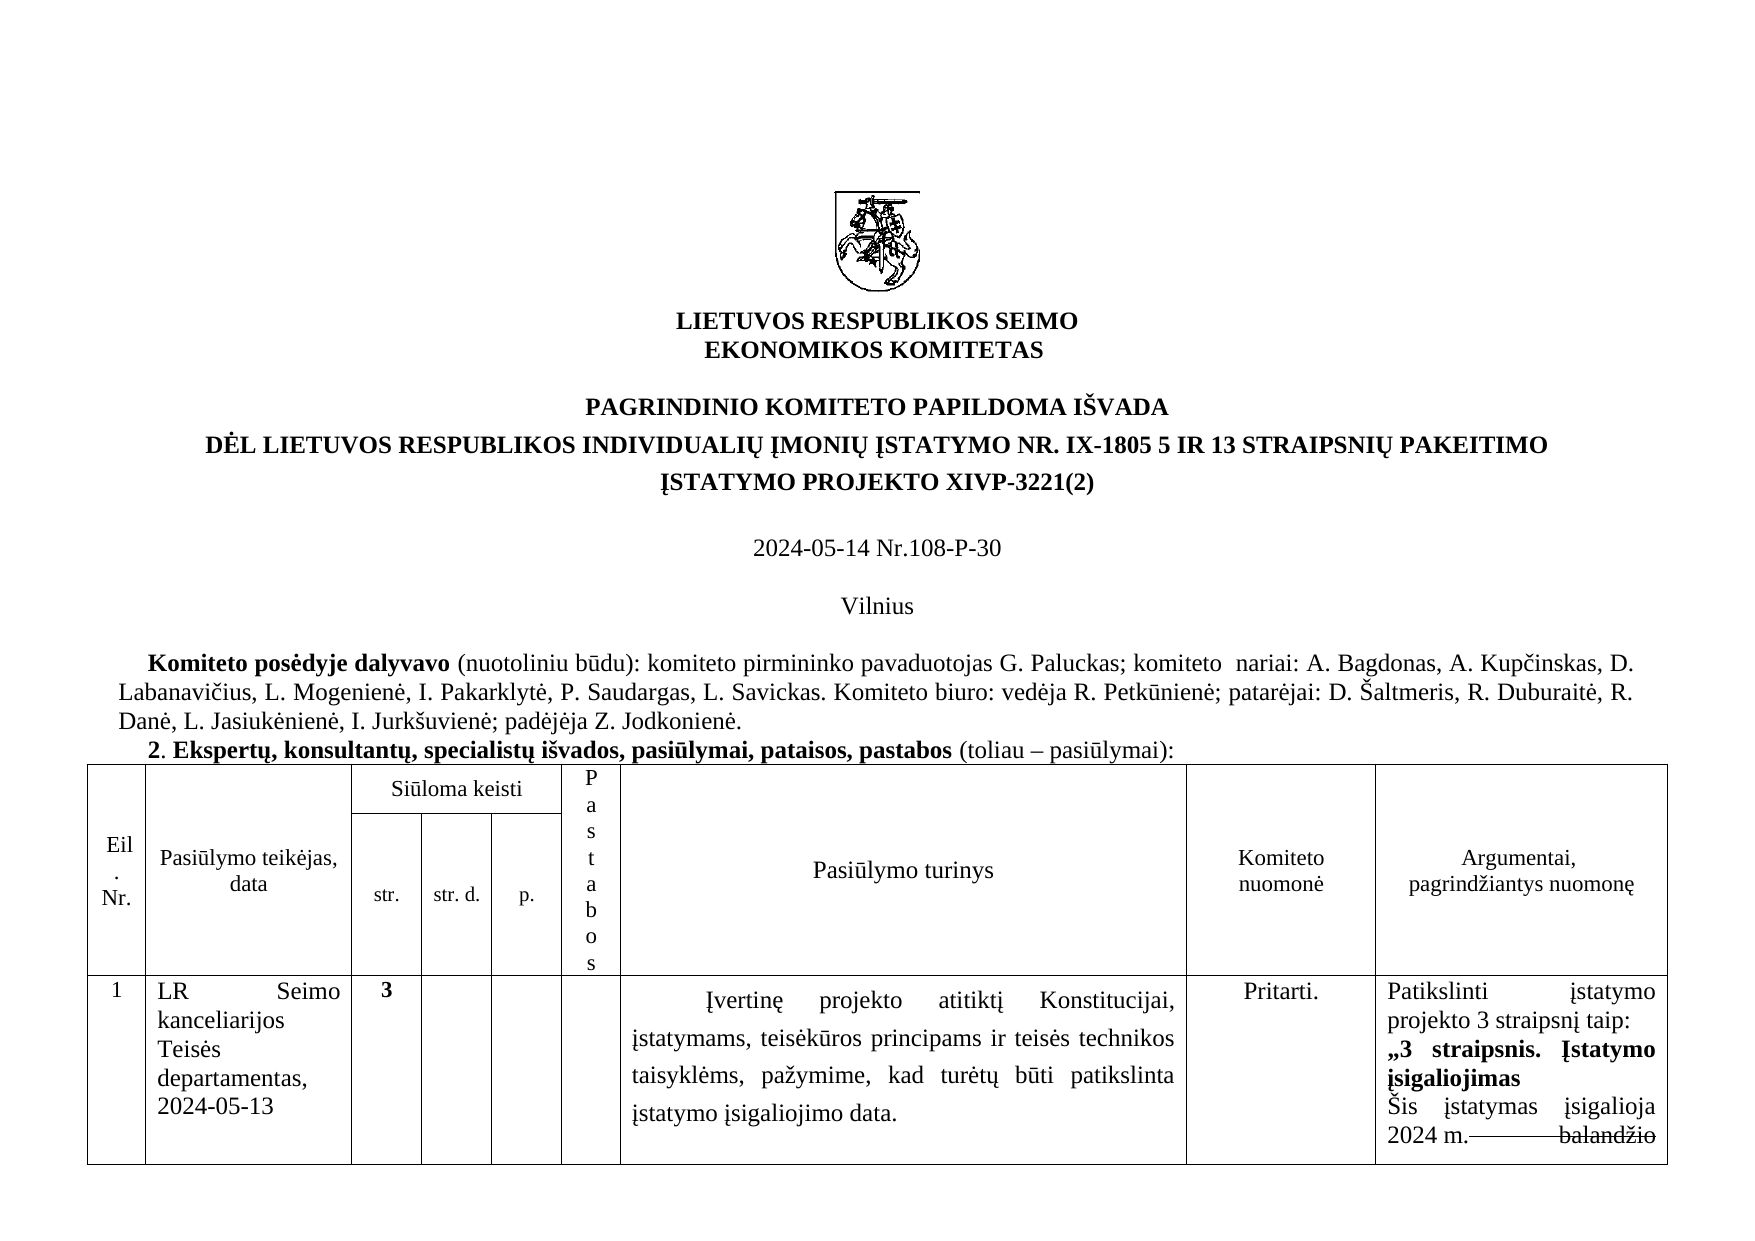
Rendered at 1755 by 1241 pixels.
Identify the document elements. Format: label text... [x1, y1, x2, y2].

table_cell str. d. [422, 814, 491, 975]
table_cell Įvertinę projekto atitiktį Konstitucijai, įstatymams, teisėkūros principams ir teisės technikos taisyklėms, pažymime, kad turėtų būti patikslinta įstatymo įsigaliojimo data. [621, 976, 1186, 1164]
table_header Eil. Nr. [88, 765, 145, 975]
text Komiteto posėdyje dalyvavo (nuotoliniu būdu): komiteto pirmininko pavaduotojas G. Paluckas; komiteto nariai: A. Bagdonas, A. Kupčinskas, D. Labanavičius, L. Mogenienė, I. Pakarklytė, P. Saudargas, L. Savickas. Komiteto biuro: vedėja R. Petkūnienė; patarėjai: D. Šaltmeris, R. Duburaitė, R. Danė, L. Jasiukėnienė, I. Jurkšuvienė; padėjėja Z. Jodkonienė. [118, 648, 1636, 735]
table_header Pastabos [562, 765, 620, 975]
table_cell [422, 976, 491, 1164]
table_cell p. [492, 814, 561, 975]
table_cell Patikslinti įstatymo projekto 3 straipsnį taip: „3 straipsnis. Įstatymo įsigaliojimas Šis įstatymas įsigalioja 2024 m. balandžio [1376, 976, 1667, 1164]
table_header Siūloma keisti [352, 765, 561, 813]
text EKONOMIKOS KOMITETAS [118, 335, 1636, 363]
text DĖL LIETUVOS RESPUBLIKOS INDIVIDUALIŲ ĮMONIŲ ĮSTATYMO NR. IX-1805 5 IR 13 STRAIPSNIŲ PAKEITIMO [118, 421, 1636, 458]
text 2. Ekspertų, konsultantų, specialistų išvados, pasiūlymai, pataisos, pastabos (toliau – pasiūlymai): [118, 735, 1636, 763]
table_cell 1 [88, 976, 145, 1164]
table_cell Pritarti. [1187, 976, 1375, 1164]
table_cell 3 [352, 976, 421, 1164]
table_cell [492, 976, 561, 1164]
text PAGRINDINIO KOMITETO PAPILDOMA IŠVADA [118, 392, 1636, 421]
table_header Pasiūlymo turinys [621, 765, 1186, 975]
text 2024-05-14 Nr.108-P-30 [118, 533, 1636, 562]
table_cell LR Seimo kanceliarijos Teisės departamentas, 2024-05-13 [146, 976, 351, 1164]
text LIETUVOS RESPUBLIKOS SEIMO [118, 306, 1636, 335]
table_header Pasiūlymo teikėjas, data [146, 765, 351, 975]
table_header Argumentai, pagrindžiantys nuomonę [1376, 765, 1667, 975]
table_cell [562, 976, 620, 1164]
text Vilnius [118, 591, 1636, 620]
table_header Komiteto nuomonė [1187, 765, 1375, 975]
text ĮSTATYMO PROJEKTO XIVP-3221(2) [118, 458, 1636, 496]
table_cell str. [352, 814, 421, 975]
